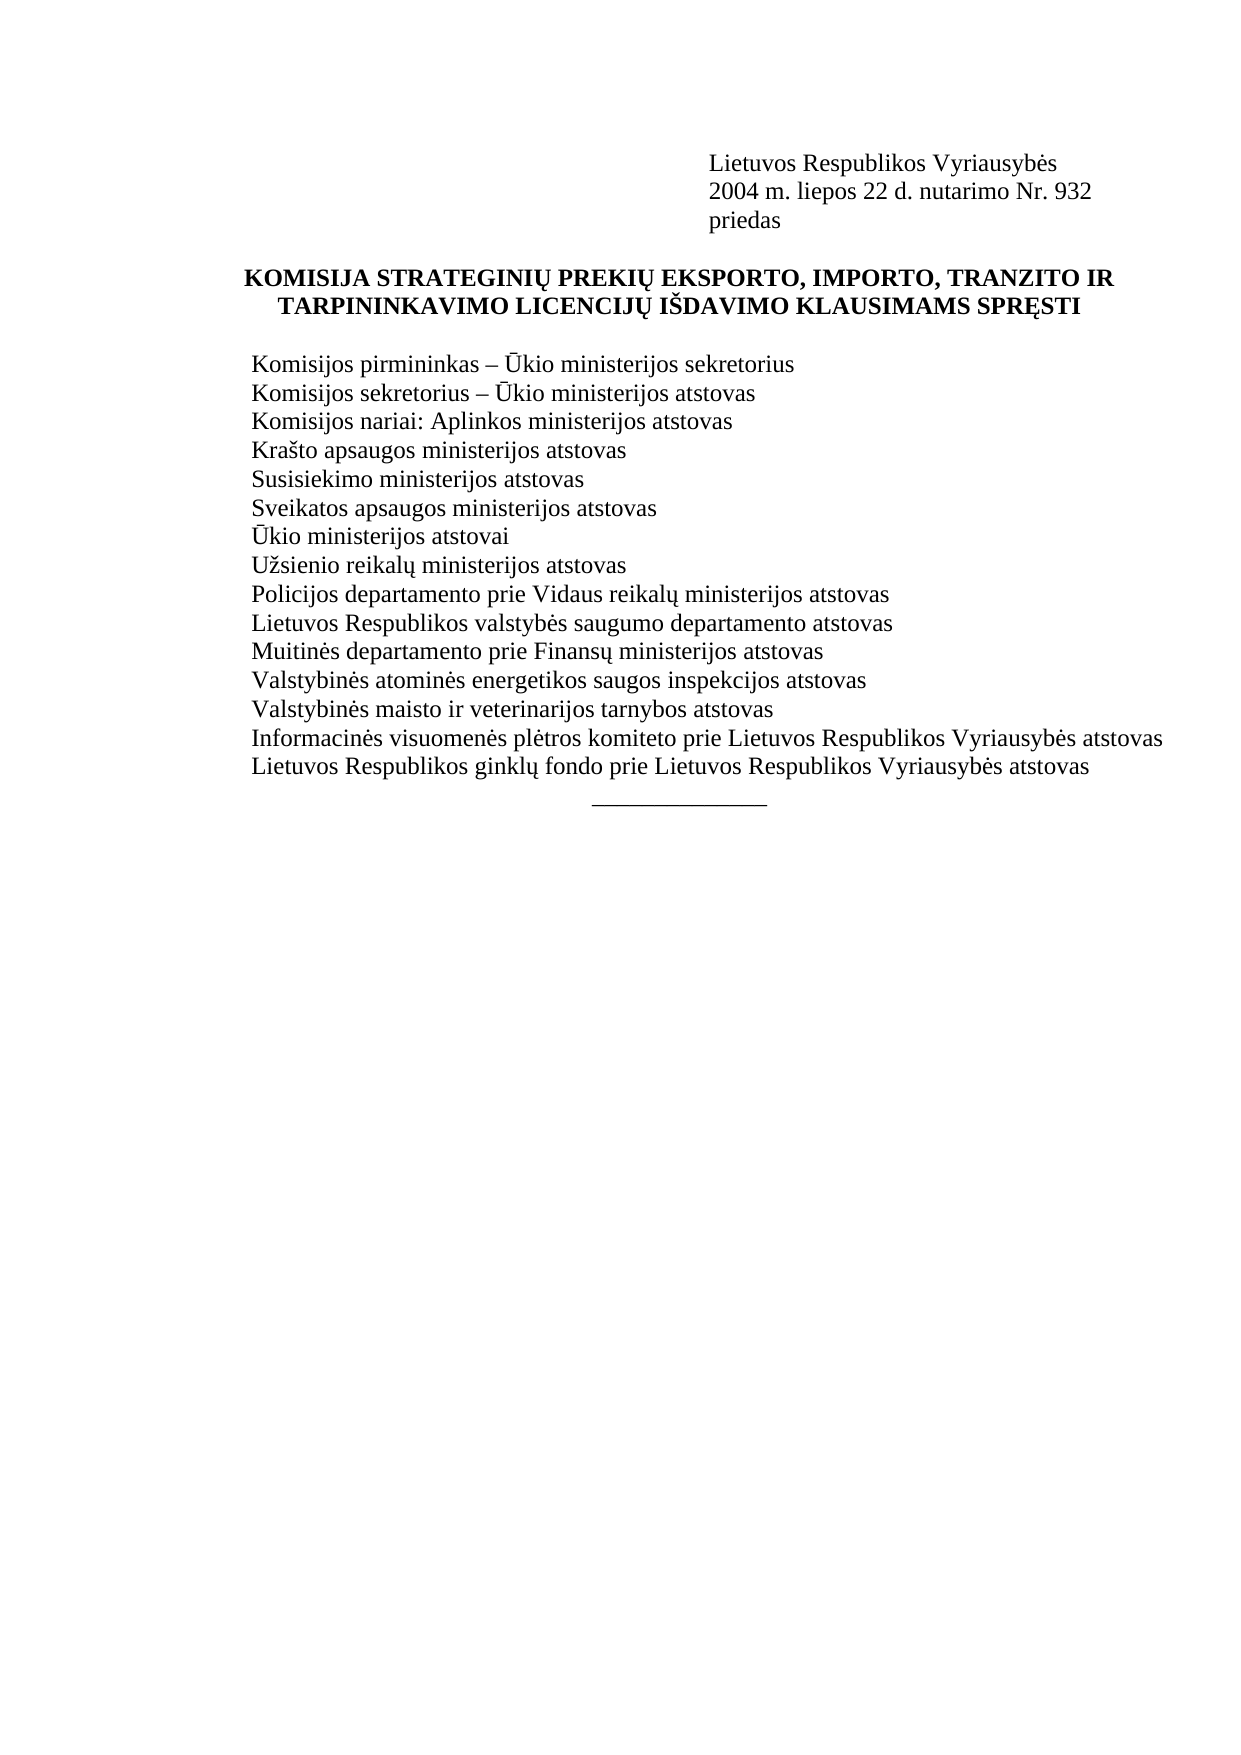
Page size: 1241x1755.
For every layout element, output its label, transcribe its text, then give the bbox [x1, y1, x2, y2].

text 2004 m. liepos 22 d. nutarimo Nr. 932 [177, 176, 1181, 205]
text KOMISIJA STRATEGINIŲ PREKIŲ EKSPORTO, IMPORTO, TRANZITO IR [177, 263, 1181, 291]
text Užsienio reikalų ministerijos atstovas [177, 550, 1181, 579]
text Ūkio ministerijos atstovai [177, 521, 1181, 550]
text Valstybinės atominės energetikos saugos inspekcijos atstovas [177, 665, 1181, 694]
text Komisijos nariai: Aplinkos ministerijos atstovas [177, 406, 1181, 435]
text Informacinės visuomenės plėtros komiteto prie Lietuvos Respublikos Vyriausybės atstovas [177, 723, 1181, 751]
text Sveikatos apsaugos ministerijos atstovas [177, 493, 1181, 521]
text Muitinės departamento prie Finansų ministerijos atstovas [177, 636, 1181, 665]
text Lietuvos Respublikos ginklų fondo prie Lietuvos Respublikos Vyriausybės atstovas [177, 751, 1181, 780]
text ______________ [177, 780, 1181, 809]
text Susisiekimo ministerijos atstovas [177, 464, 1181, 493]
text Policijos departamento prie Vidaus reikalų ministerijos atstovas [177, 579, 1181, 608]
text Krašto apsaugos ministerijos atstovas [177, 435, 1181, 464]
text priedas [177, 205, 1181, 234]
text Lietuvos Respublikos Vyriausybės [177, 148, 1181, 176]
text Komisijos pirmininkas – Ūkio ministerijos sekretorius [177, 349, 1181, 378]
text TARPININKAVIMO LICENCIJŲ IŠDAVIMO KLAUSIMAMS SPRĘSTI [177, 291, 1181, 320]
text Komisijos sekretorius – Ūkio ministerijos atstovas [177, 378, 1181, 406]
text Valstybinės maisto ir veterinarijos tarnybos atstovas [177, 694, 1181, 723]
text Lietuvos Respublikos valstybės saugumo departamento atstovas [177, 608, 1181, 636]
